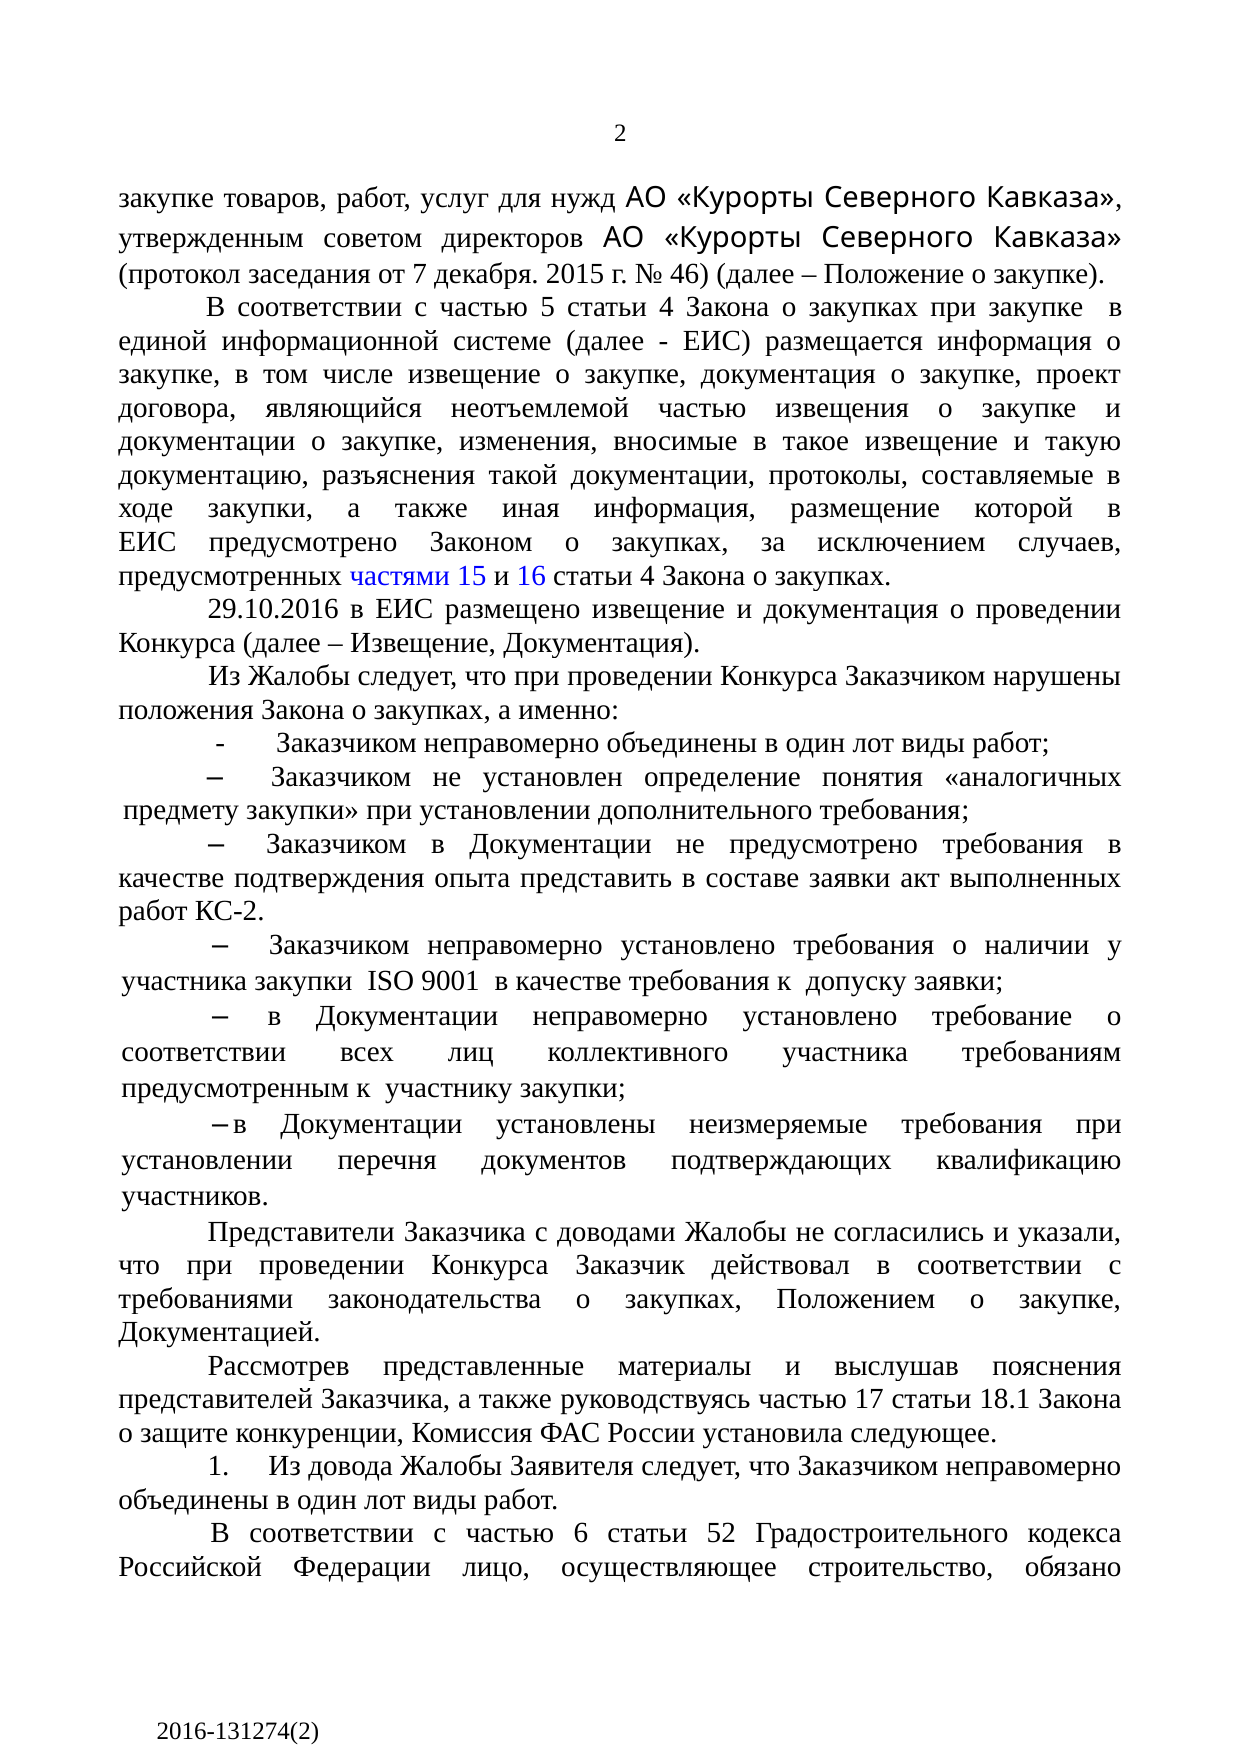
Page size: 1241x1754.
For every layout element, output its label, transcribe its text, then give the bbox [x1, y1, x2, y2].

list Заказчиком в Документации не предусмотрено требования в качестве подтверждения опыта представить в составе заявки акт выполненных работ КС-2. [118, 826, 1122, 927]
text Представители Заказчика с доводами Жалобы не согласились и указали, что при проведении Конкурса Заказчик действовал в соответствии с требованиями законодательства о закупках, Положением о закупке, Документацией. [118, 1214, 1122, 1348]
list в Документации установлены неизмеряемые требования при установлении перечня документов подтверждающих квалификацию участников. [121, 1106, 1122, 1211]
list в Документации неправомерно установлено требование о соответствии всех лиц коллективного участника требованиям предусмотренным к участнику закупки; [121, 998, 1122, 1104]
text - Заказчиком неправомерно объединены в один лот виды работ; [118, 725, 1122, 759]
list Из довода Жалобы Заявителя следует, что Заказчиком неправомерно объединены в один лот виды работ. [118, 1448, 1122, 1516]
text В соответствии с частью 6 статьи 52 Градостроительного кодекса Российской Федерации лицо, осуществляющее строительство, обязано [118, 1516, 1122, 1583]
text 29.10.2016 в ЕИС размещено извещение и документация о проведении Конкурса (далее – Извещение, Документация). [118, 591, 1122, 658]
text В соответствии с частью 5 статьи 4 Закона о закупках при закупке в единой информационной системе (далее - ЕИС) размещается информация о закупке, в том числе извещение о закупке, документация о закупке, проект договора, являющийся неотъемлемой частью извещения о закупке и документации о закупке, изменения, вносимые в такое извещение и такую документацию, разъяснения такой документации, протоколы, составляемые в ходе закупки, а также иная информация, размещение которой в ЕИС предусмотрено Законом о закупках, за исключением случаев, предусмотренных частями 15 и 16 статьи 4 Закона о закупках. [118, 289, 1122, 591]
text Из Жалобы следует, что при проведении Конкурса Заказчиком нарушены положения Закона о закупках, а именно: [118, 658, 1122, 725]
list Заказчиком не установлен определение понятия «аналогичных предмету закупки» при установлении дополнительного требования; [123, 759, 1122, 826]
text закупке товаров, работ, услуг для нужд АО «Курорты Северного Кавказа», утвержденным советом директоров АО «Курорты Северного Кавказа» (протокол заседания от 7 декабря. 2015 г. № 46) (далее – Положение о закупке). [118, 176, 1122, 289]
text Рассмотрев представленные материалы и выслушав пояснения представителей Заказчика, а также руководствуясь частью 17 статьи 18.1 Закона о защите конкуренции, Комиссия ФАС России установила следующее. [118, 1348, 1122, 1448]
list Заказчиком неправомерно установлено требования о наличии у участника закупки ISO 9001 в качестве требования к допуску заявки; [121, 927, 1122, 996]
